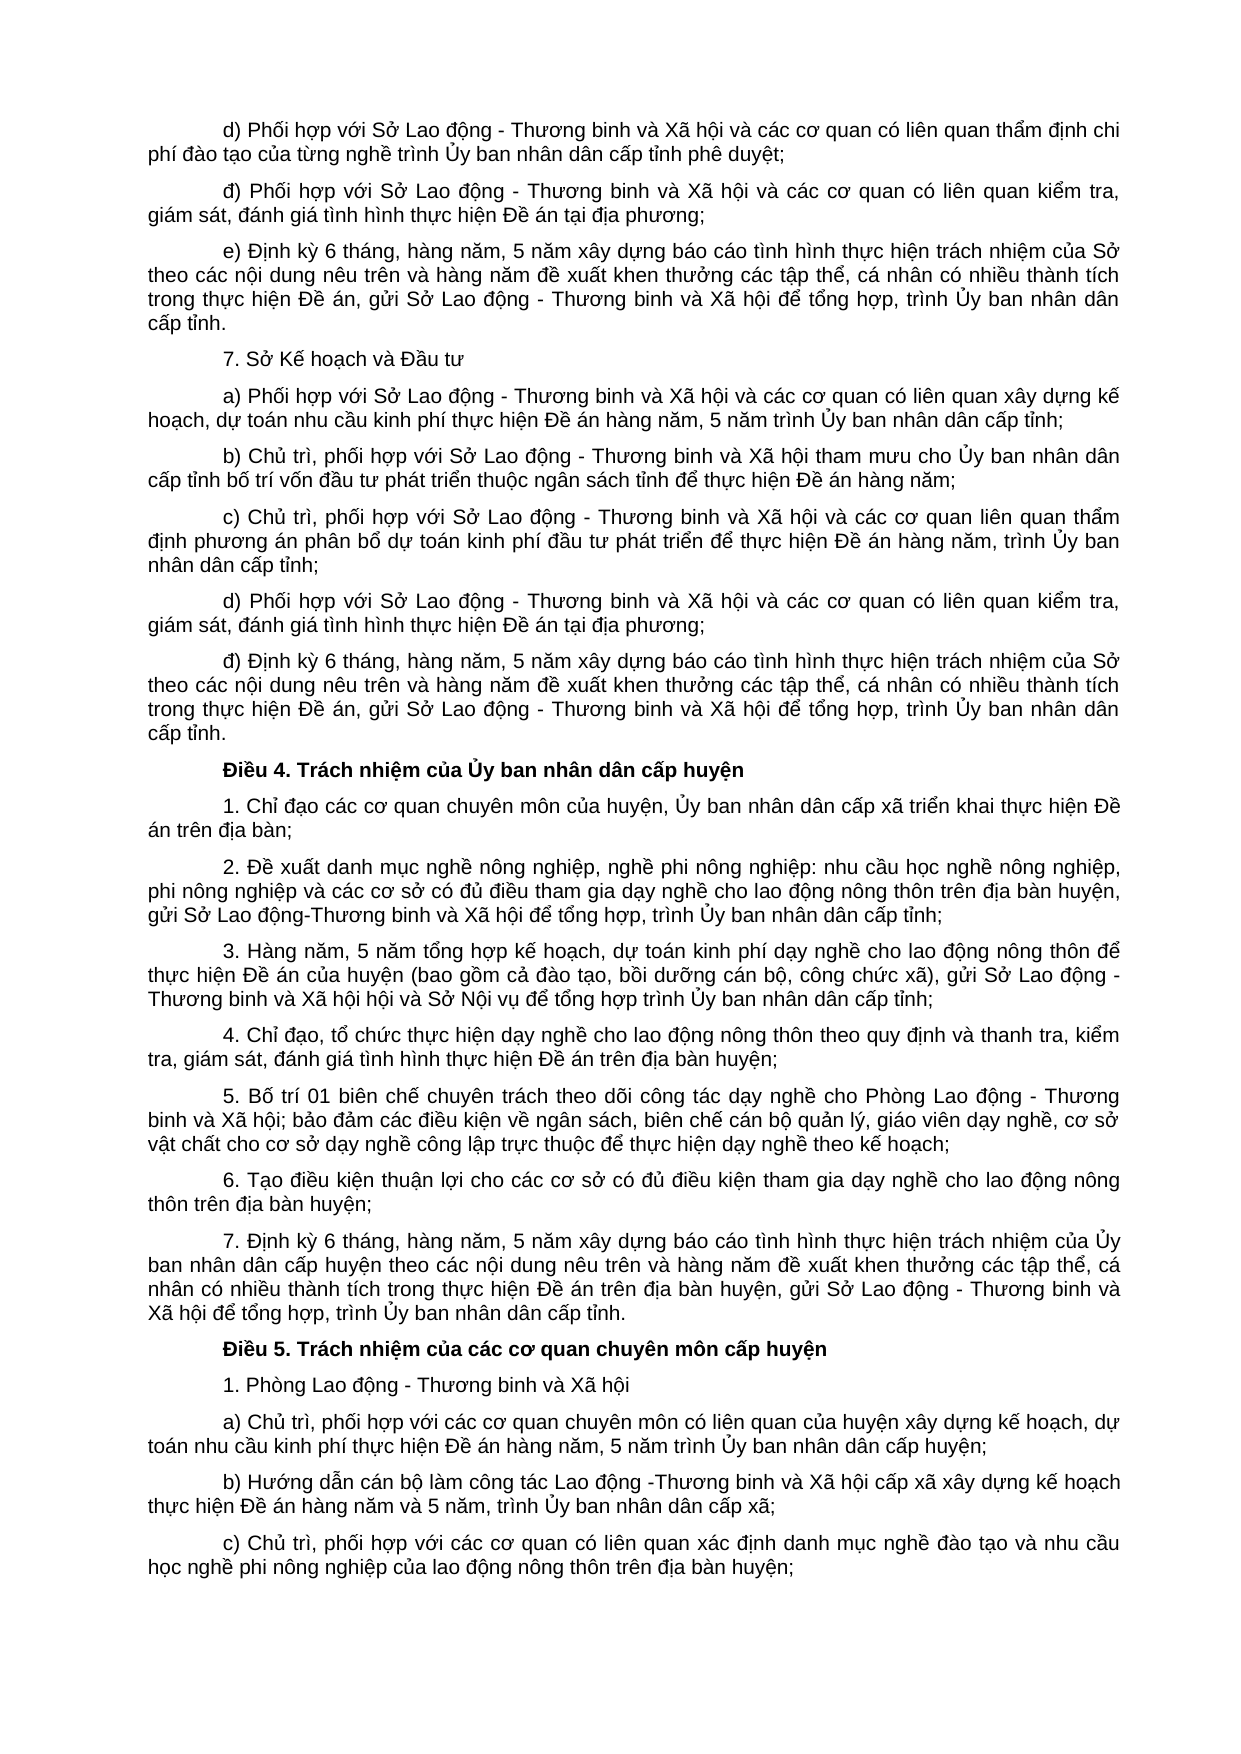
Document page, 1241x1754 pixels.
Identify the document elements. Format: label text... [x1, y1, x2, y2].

text đ) Định kỳ 6 tháng, hàng năm, 5 năm xây dựng báo cáo tình hình thực hiện trách nhiệm của Sở theo các nội dung nêu trên và hàng năm đề xuất khen thưởng các tập thể, cá nhân có nhiều thành tích trong thực hiện Đề án, gửi Sở Lao động - Thương binh và Xã hội để tổng hợp, trình Ủy ban nhân dân cấp tỉnh. [148, 649, 1122, 745]
text 7. Sở Kế hoạch và Đầu tư [148, 347, 1122, 371]
text Điều 4. Trách nhiệm của Ủy ban nhân dân cấp huyện [148, 758, 1122, 782]
text 6. Tạo điều kiện thuận lợi cho các cơ sở có đủ điều kiện tham gia dạy nghề cho lao động nông thôn trên địa bàn huyện; [148, 1168, 1122, 1216]
text 1. Chỉ đạo các cơ quan chuyên môn của huyện, Ủy ban nhân dân cấp xã triển khai thực hiện Đề án trên địa bàn; [148, 794, 1122, 842]
text 3. Hàng năm, 5 năm tổng hợp kế hoạch, dự toán kinh phí dạy nghề cho lao động nông thôn để thực hiện Đề án của huyện (bao gồm cả đào tạo, bồi dưỡng cán bộ, công chức xã), gửi Sở Lao động - Thương binh và Xã hội hội và Sở Nội vụ để tổng hợp trình Ủy ban nhân dân cấp tỉnh; [148, 939, 1122, 1011]
text c) Chủ trì, phối hợp với các cơ quan có liên quan xác định danh mục nghề đào tạo và nhu cầu học nghề phi nông nghiệp của lao động nông thôn trên địa bàn huyện; [148, 1531, 1122, 1578]
text d) Phối hợp với Sở Lao động - Thương binh và Xã hội và các cơ quan có liên quan kiểm tra, giám sát, đánh giá tình hình thực hiện Đề án tại địa phương; [148, 589, 1122, 637]
text e) Định kỳ 6 tháng, hàng năm, 5 năm xây dựng báo cáo tình hình thực hiện trách nhiệm của Sở theo các nội dung nêu trên và hàng năm đề xuất khen thưởng các tập thể, cá nhân có nhiều thành tích trong thực hiện Đề án, gửi Sở Lao động - Thương binh và Xã hội để tổng hợp, trình Ủy ban nhân dân cấp tỉnh. [148, 239, 1122, 335]
text 7. Định kỳ 6 tháng, hàng năm, 5 năm xây dựng báo cáo tình hình thực hiện trách nhiệm của Ủy ban nhân dân cấp huyện theo các nội dung nêu trên và hàng năm đề xuất khen thưởng các tập thể, cá nhân có nhiều thành tích trong thực hiện Đề án trên địa bàn huyện, gửi Sở Lao động - Thương binh và Xã hội để tổng hợp, trình Ủy ban nhân dân cấp tỉnh. [148, 1228, 1122, 1324]
text 5. Bố trí 01 biên chế chuyên trách theo dõi công tác dạy nghề cho Phòng Lao động - Thương binh và Xã hội; bảo đảm các điều kiện về ngân sách, biên chế cán bộ quản lý, giáo viên dạy nghề, cơ sở vật chất cho cơ sở dạy nghề công lập trực thuộc để thực hiện dạy nghề theo kế hoạch; [148, 1084, 1122, 1156]
text đ) Phối hợp với Sở Lao động - Thương binh và Xã hội và các cơ quan có liên quan kiểm tra, giám sát, đánh giá tình hình thực hiện Đề án tại địa phương; [148, 178, 1122, 226]
text b) Hướng dẫn cán bộ làm công tác Lao động -Thương binh và Xã hội cấp xã xây dựng kế hoạch thực hiện Đề án hàng năm và 5 năm, trình Ủy ban nhân dân cấp xã; [148, 1470, 1122, 1518]
text c) Chủ trì, phối hợp với Sở Lao động - Thương binh và Xã hội và các cơ quan liên quan thẩm định phương án phân bổ dự toán kinh phí đầu tư phát triển để thực hiện Đề án hàng năm, trình Ủy ban nhân dân cấp tỉnh; [148, 504, 1122, 576]
text b) Chủ trì, phối hợp với Sở Lao động - Thương binh và Xã hội tham mưu cho Ủy ban nhân dân cấp tỉnh bố trí vốn đầu tư phát triển thuộc ngân sách tỉnh để thực hiện Đề án hàng năm; [148, 444, 1122, 492]
text 1. Phòng Lao động - Thương binh và Xã hội [148, 1373, 1122, 1397]
text a) Chủ trì, phối hợp với các cơ quan chuyên môn có liên quan của huyện xây dựng kế hoạch, dự toán nhu cầu kinh phí thực hiện Đề án hàng năm, 5 năm trình Ủy ban nhân dân cấp huyện; [148, 1410, 1122, 1458]
text d) Phối hợp với Sở Lao động - Thương binh và Xã hội và các cơ quan có liên quan thẩm định chi phí đào tạo của từng nghề trình Ủy ban nhân dân cấp tỉnh phê duyệt; [148, 118, 1122, 166]
text 4. Chỉ đạo, tổ chức thực hiện dạy nghề cho lao động nông thôn theo quy định và thanh tra, kiểm tra, giám sát, đánh giá tình hình thực hiện Đề án trên địa bàn huyện; [148, 1023, 1122, 1071]
text a) Phối hợp với Sở Lao động - Thương binh và Xã hội và các cơ quan có liên quan xây dựng kế hoạch, dự toán nhu cầu kinh phí thực hiện Đề án hàng năm, 5 năm trình Ủy ban nhân dân cấp tỉnh; [148, 384, 1122, 432]
text Điều 5. Trách nhiệm của các cơ quan chuyên môn cấp huyện [148, 1337, 1122, 1361]
text 2. Đề xuất danh mục nghề nông nghiệp, nghề phi nông nghiệp: nhu cầu học nghề nông nghiệp, phi nông nghiệp và các cơ sở có đủ điều tham gia dạy nghề cho lao động nông thôn trên địa bàn huyện, gửi Sở Lao động-Thương binh và Xã hội để tổng hợp, trình Ủy ban nhân dân cấp tỉnh; [148, 854, 1122, 926]
